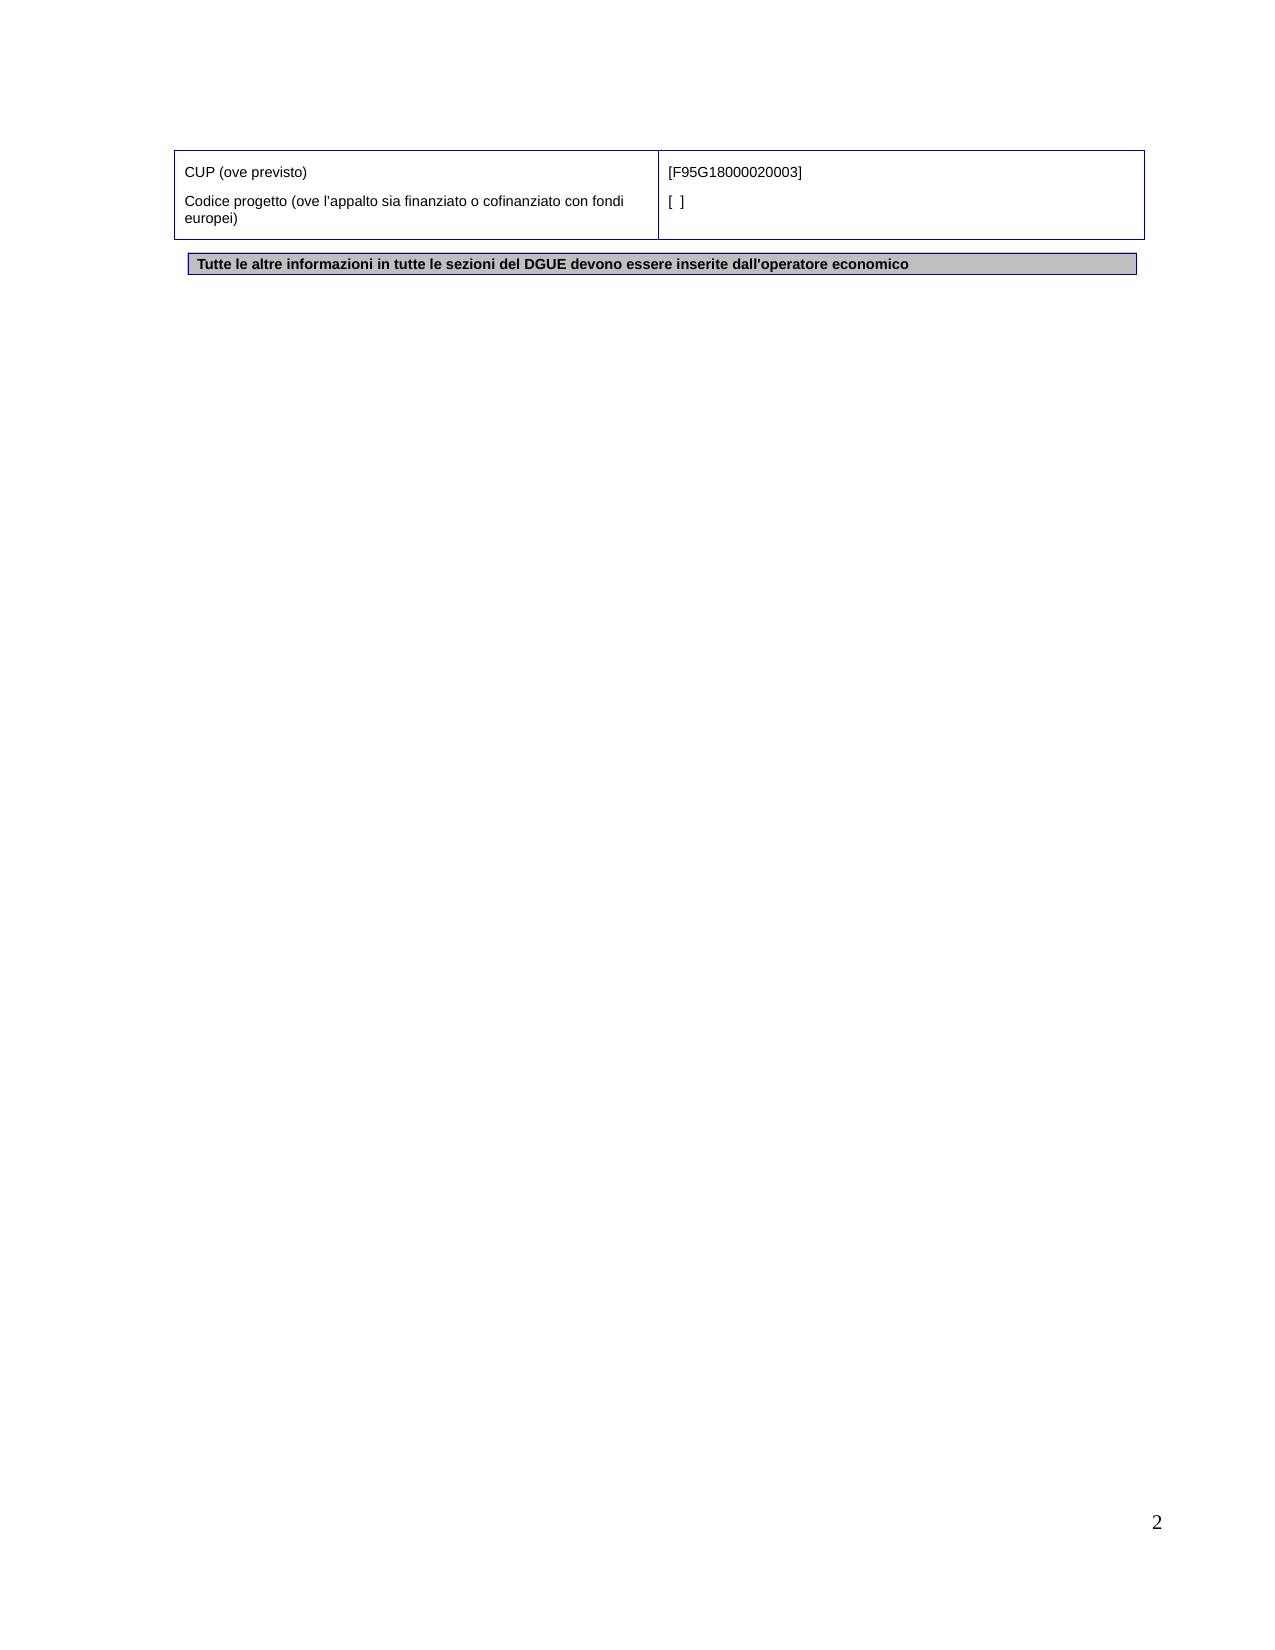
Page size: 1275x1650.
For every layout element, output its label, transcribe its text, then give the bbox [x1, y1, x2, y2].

table_cell [F95G18000020003] [ ] [659, 151, 1144, 239]
table_cell CUP (ove previsto) Codice progetto (ove l’appalto sia finanziato o cofinanziato con fondi europei) [175, 151, 658, 239]
text Tutte le altre informazioni in tutte le sezioni del DGUE devono essere inserite dall'operatore economico [189, 254, 1136, 274]
